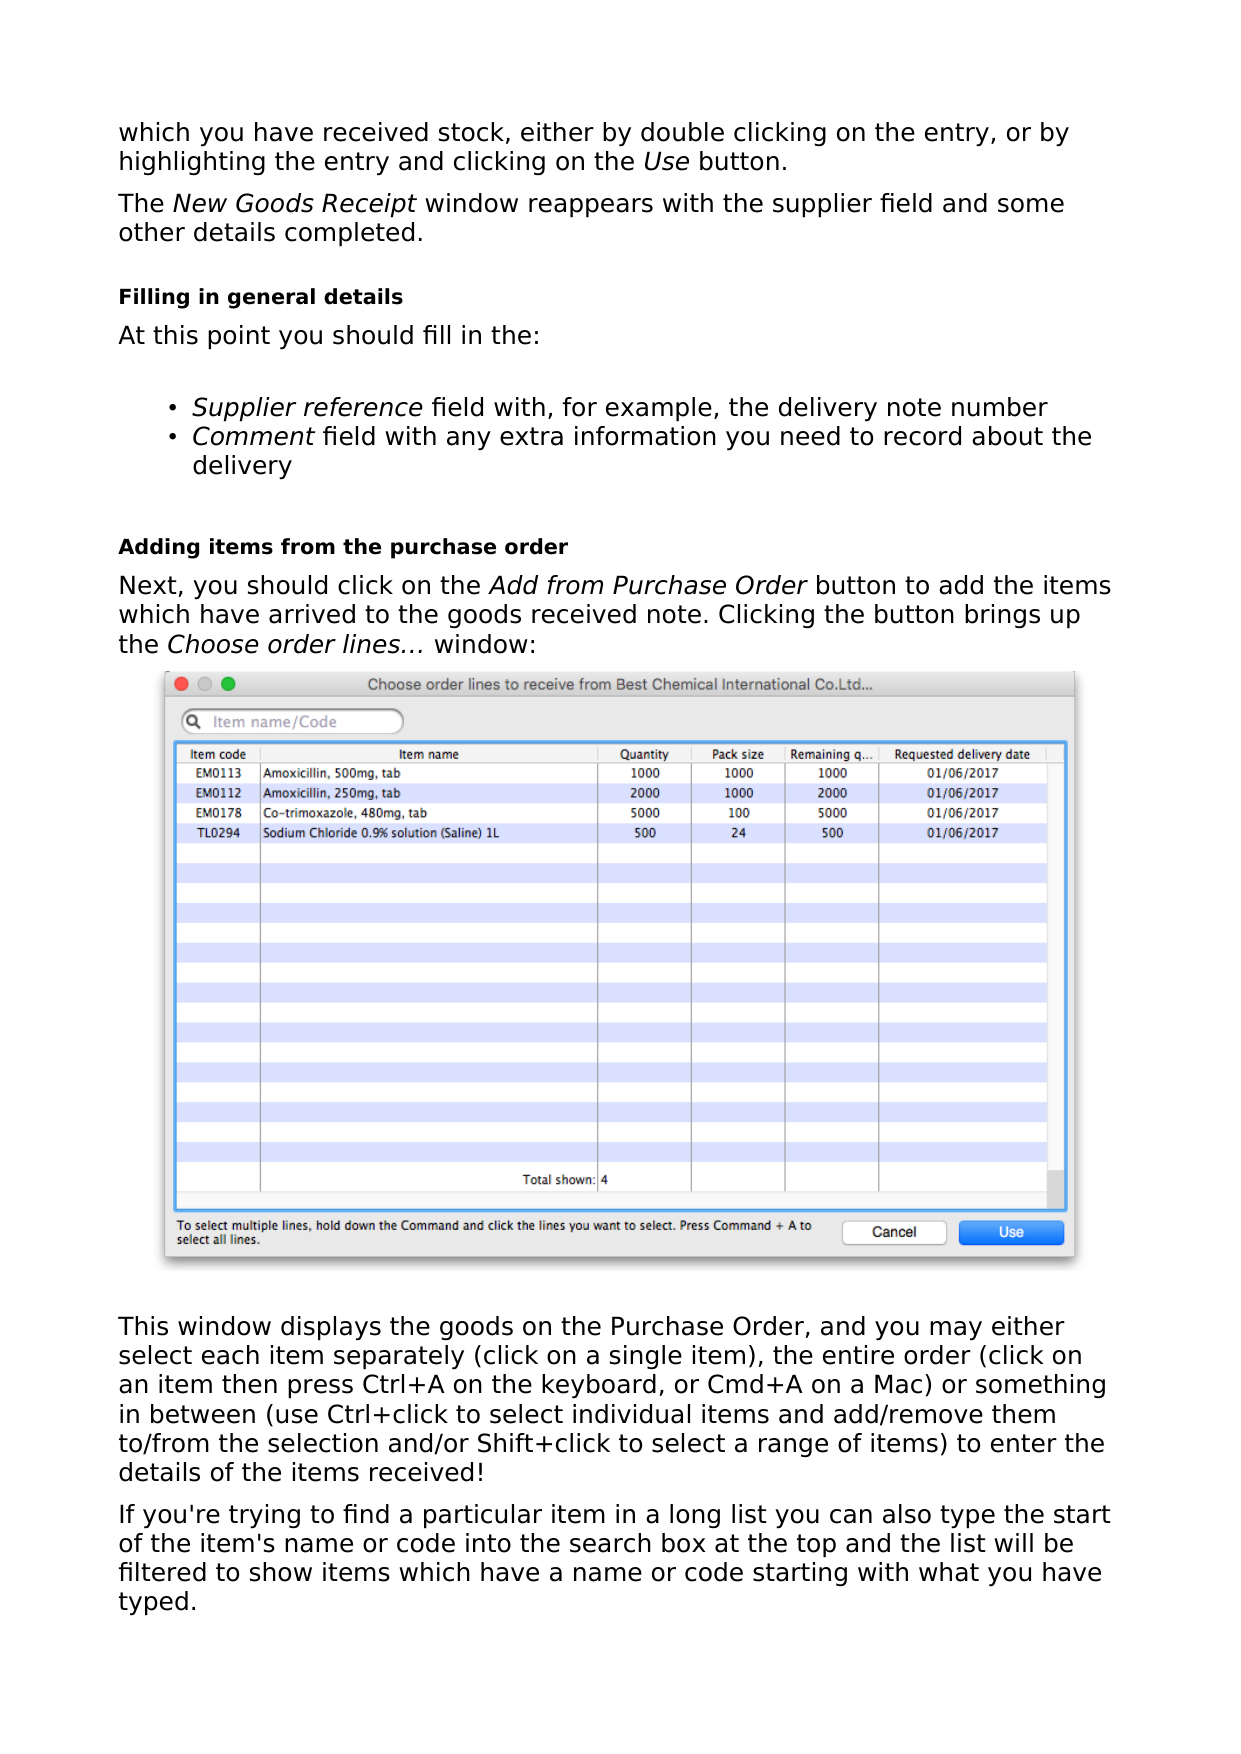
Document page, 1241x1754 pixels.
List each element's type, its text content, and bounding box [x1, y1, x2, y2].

text At this point you should fill in the: [118, 322, 1122, 351]
text This window displays the goods on the Purchase Order, and you may either select each item separately (click on a single item), the entire order (click on an item then press Ctrl+A on the keyboard, or Cmd+A on a Mac) or something in between (use Ctrl+click to select individual items and add/remove them to/from the selection and/or Shift+click to select a range of items) to enter the details of the items received! [118, 1312, 1122, 1487]
text If you're trying to find a particular item in a long list you can also type the start of the item's name or code into the search box at the top and the list will be filtered to show items which have a name or code starting with what you have typed. [118, 1500, 1122, 1617]
text which you have received stock, either by double clicking on the entry, or by highlighting the entry and clicking on the Use button. [118, 118, 1122, 176]
subtitle Filling in general details [118, 285, 1122, 309]
subtitle Adding items from the purchase order [118, 535, 1122, 559]
list Supplier reference field with, for example, the delivery note number [177, 393, 1122, 422]
text The New Goods Receipt window reappears with the supplier field and some other details completed. [118, 189, 1122, 247]
list Comment field with any extra information you need to record about the delivery [177, 422, 1122, 480]
picture [151, 671, 1089, 1271]
text Next, you should click on the Add from Purchase Order button to add the items which have arrived to the goods received note. Clicking the button brings up the Choose order lines… window: [118, 571, 1122, 659]
